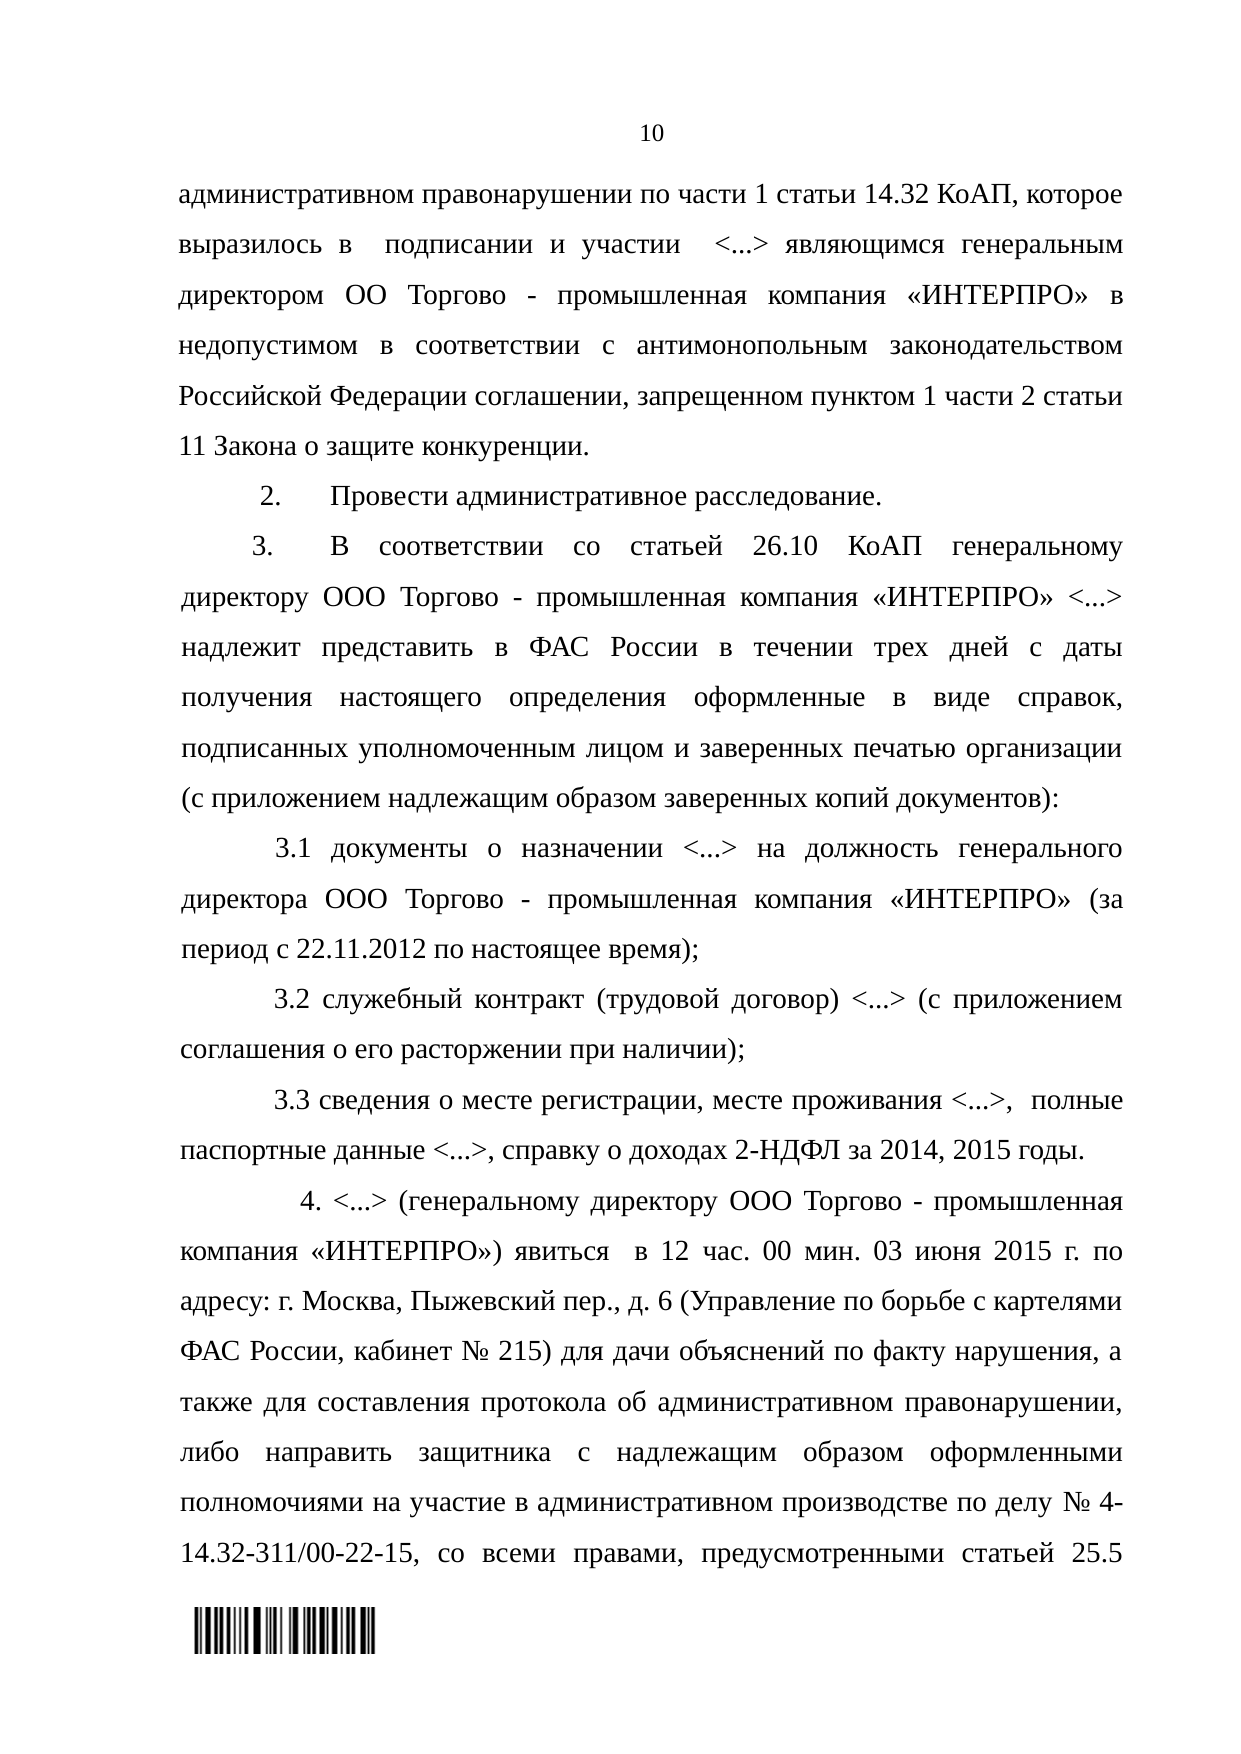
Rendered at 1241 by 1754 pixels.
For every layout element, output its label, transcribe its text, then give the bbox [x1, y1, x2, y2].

text 3.2 служебный контракт (трудовой договор) <...> (с приложением соглашения о его расторжении при наличии); [180, 981, 1123, 1065]
picture [179, 1607, 393, 1654]
list Провести административное расследование. [180, 478, 1123, 512]
text 3.1 документы о назначении <...> на должность генерального директора ООО Торгово - промышленная компания «ИНТЕРПРО» (за период с 22.11.2012 по настоящее время); [181, 830, 1123, 964]
list В соответствии со статьей 26.10 КоАП генеральному директору ООО Торгово - промышленная компания «ИНТЕРПРО» <...> надлежит представить в ФАС России в течении трех дней с даты получения настоящего определения оформленные в виде справок, подписанных уполномоченным лицом и заверенных печатью организации (с приложением надлежащим образом заверенных копий документов): [181, 528, 1123, 814]
text 3.3 сведения о месте регистрации, месте проживания <...>, полные паспортные данные <...>, справку о доходах 2-НДФЛ за 2014, 2015 годы. [180, 1082, 1123, 1166]
list административном правонарушении по части 1 статьи 14.32 КоАП, которое выразилось в подписании и участии <...> являющимся генеральным директором ОО Торгово - промышленная компания «ИНТЕРПРО» в недопустимом в соответствии с антимонопольным законодательством Российской Федерации соглашении, запрещенном пунктом 1 части 2 статьи 11 Закона о защите конкуренции. [178, 176, 1123, 461]
list 4. <...> (генеральному директору ООО Торгово - промышленная компания «ИНТЕРПРО») явиться в 12 час. 00 мин. 03 июня 2015 г. по адресу: г. Москва, Пыжевский пер., д. 6 (Управление по борьбе с картелями ФАС России, кабинет № 215) для дачи объяснений по факту нарушения, а также для составления протокола об административном правонарушении, либо направить защитника с надлежащим образом оформленными полномочиями на участие в административном производстве по делу № 4-14.32-311/00-22-15, со всеми правами, предусмотренными статьей 25.5 [180, 1183, 1123, 1568]
